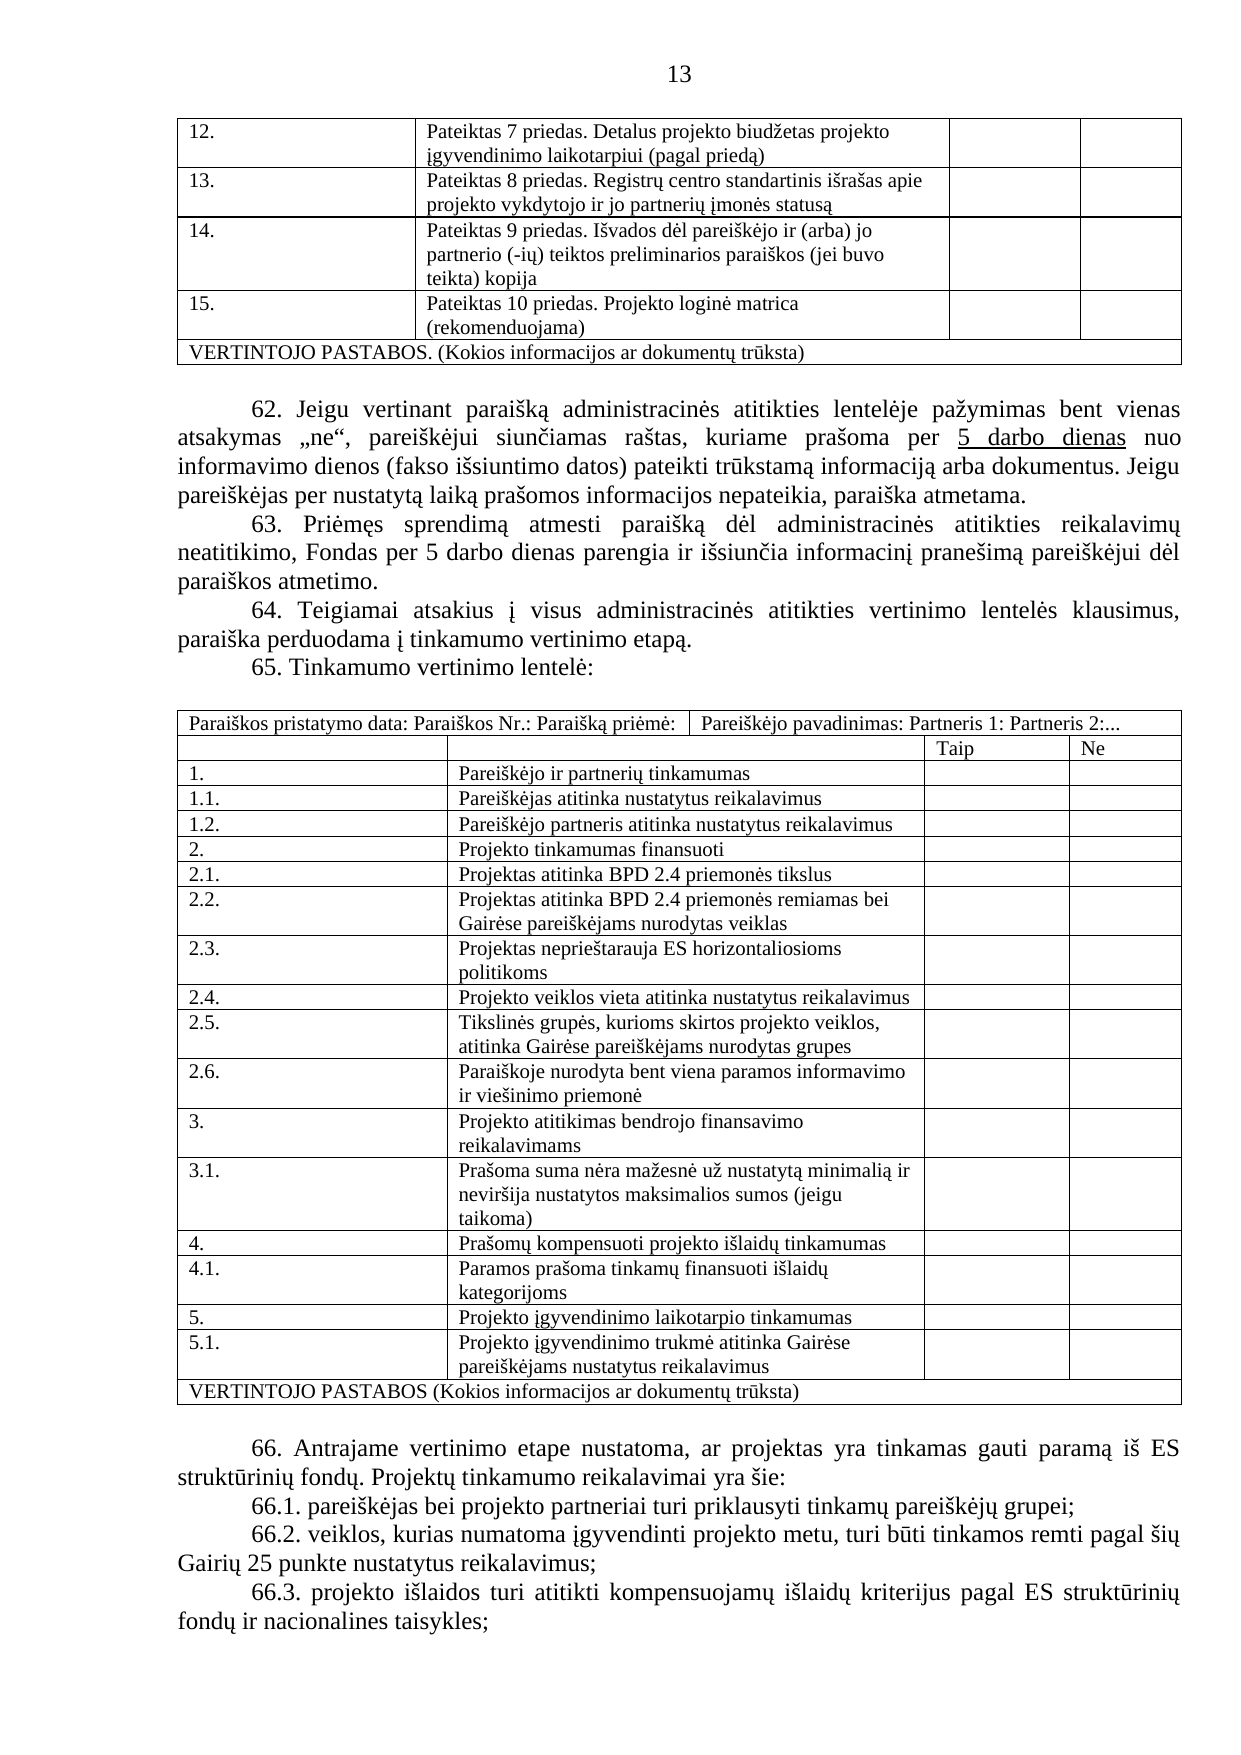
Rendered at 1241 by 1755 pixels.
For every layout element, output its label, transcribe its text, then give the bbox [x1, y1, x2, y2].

table_cell [1081, 291, 1181, 339]
text 66.3. projekto išlaidos turi atitikti kompensuojamų išlaidų kriterijus pagal ES struktūrinių fondų ir nacionalines taisykles; [177, 1577, 1181, 1634]
table_cell [1070, 1010, 1181, 1058]
table_cell 2.3. [178, 936, 447, 984]
table_cell [925, 862, 1069, 886]
table_cell [925, 1059, 1069, 1107]
table_cell [950, 119, 1080, 167]
table_cell [1070, 1256, 1181, 1304]
table_cell [1070, 1305, 1181, 1329]
table_cell 4. [178, 1231, 447, 1255]
table_cell [1070, 985, 1181, 1009]
table_cell [1070, 862, 1181, 886]
table_cell 5. [178, 1305, 447, 1329]
table_cell Prašoma suma nėra mažesnė už nustatytą minimalią ir neviršija nustatytos maksimalios sumos (jeigu taikoma) [448, 1158, 924, 1230]
table_cell Projekto įgyvendinimo laikotarpio tinkamumas [448, 1305, 924, 1329]
table_cell [448, 736, 924, 760]
table_cell [925, 1158, 1069, 1230]
table_cell [925, 985, 1069, 1009]
table_cell [925, 1305, 1069, 1329]
table_cell [925, 936, 1069, 984]
table_cell [925, 1256, 1069, 1304]
table_cell 3. [178, 1109, 447, 1157]
table_cell [1070, 761, 1181, 785]
table_cell 2.2. [178, 887, 447, 935]
table_cell 14. [178, 218, 415, 290]
table_header Pareiškėjo pavadinimas: Partneris 1: Partneris 2:... [690, 711, 1181, 735]
table_cell Prašomų kompensuoti projekto išlaidų tinkamumas [448, 1231, 924, 1255]
table_cell Pateiktas 7 priedas. Detalus projekto biudžetas projekto įgyvendinimo laikotarpiui (pagal priedą) [416, 119, 949, 167]
text 62. Jeigu vertinant paraišką administracinės atitikties lentelėje pažymimas bent vienas atsakymas „ne“, pareiškėjui siunčiamas raštas, kuriame prašoma per 5 darbo dienas nuo informavimo dienos (fakso išsiuntimo datos) pateikti trūkstamą informaciją arba dokumentus. Jeigu pareiškėjas per nustatytą laiką prašomos informacijos nepateikia, paraiška atmetama. [177, 394, 1181, 509]
table_cell Projekto tinkamumas finansuoti [448, 837, 924, 861]
table_cell 2.6. [178, 1059, 447, 1107]
table_cell Pateiktas 10 priedas. Projekto loginė matrica (rekomenduojama) [416, 291, 949, 339]
table_cell 3.1. [178, 1158, 447, 1230]
table_cell [925, 811, 1069, 836]
table_cell [925, 1109, 1069, 1157]
table_cell [1070, 1330, 1181, 1378]
table_cell 2. [178, 837, 447, 861]
table_cell [1070, 1109, 1181, 1157]
table_cell Pareiškėjas atitinka nustatytus reikalavimus [448, 786, 924, 810]
table_cell Pateiktas 8 priedas. Registrų centro standartinis išrašas apie projekto vykdytojo ir jo partnerių įmonės statusą [416, 168, 949, 216]
table_cell Projektas neprieštarauja ES horizontaliosioms politikoms [448, 936, 924, 984]
table_cell Projekto įgyvendinimo trukmė atitinka Gairėse pareiškėjams nustatytus reikalavimus [448, 1330, 924, 1378]
table_cell [925, 761, 1069, 785]
table_cell 4.1. [178, 1256, 447, 1304]
table_cell Taip [925, 736, 1069, 760]
table_cell 1.1. [178, 786, 447, 810]
table_cell [1070, 811, 1181, 836]
text 64. Teigiamai atsakius į visus administracinės atitikties vertinimo lentelės klausimus, paraiška perduodama į tinkamumo vertinimo etapą. [177, 595, 1181, 652]
table_cell [1081, 168, 1181, 216]
table_cell [950, 218, 1080, 290]
table_cell Projektas atitinka BPD 2.4 priemonės tikslus [448, 862, 924, 886]
table_cell [1070, 1231, 1181, 1255]
table_cell 12. [178, 119, 415, 167]
table_cell [925, 1330, 1069, 1378]
text 66.1. pareiškėjas bei projekto partneriai turi priklausyti tinkamų pareiškėjų grupei; [177, 1491, 1181, 1519]
table_cell [950, 291, 1080, 339]
text 66. Antrajame vertinimo etape nustatoma, ar projektas yra tinkamas gauti paramą iš ES struktūrinių fondų. Projektų tinkamumo reikalavimai yra šie: [177, 1433, 1181, 1491]
table_cell Projektas atitinka BPD 2.4 priemonės remiamas bei Gairėse pareiškėjams nurodytas veiklas [448, 887, 924, 935]
table_cell [925, 837, 1069, 861]
table_cell Pateiktas 9 priedas. Išvados dėl pareiškėjo ir (arba) jo partnerio (-ių) teiktos preliminarios paraiškos (jei buvo teikta) kopija [416, 218, 949, 290]
table_cell [1070, 936, 1181, 984]
table_cell [178, 736, 447, 760]
table_cell [1070, 786, 1181, 810]
table_cell [925, 887, 1069, 935]
table_cell [1070, 887, 1181, 935]
table_cell Ne [1070, 736, 1181, 760]
table_cell 2.5. [178, 1010, 447, 1058]
table_cell [1070, 837, 1181, 861]
table_cell 1.2. [178, 811, 447, 836]
table_cell [925, 1231, 1069, 1255]
table_cell [925, 786, 1069, 810]
table_cell Projekto veiklos vieta atitinka nustatytus reikalavimus [448, 985, 924, 1009]
table_cell 2.1. [178, 862, 447, 886]
text 65. Tinkamumo vertinimo lentelė: [177, 652, 1181, 681]
table_cell 1. [178, 761, 447, 785]
table_cell VERTINTOJO PASTABOS. (Kokios informacijos ar dokumentų trūksta) [178, 340, 1181, 364]
table_cell VERTINTOJO PASTABOS (Kokios informacijos ar dokumentų trūksta) [178, 1380, 1181, 1403]
table_cell 13. [178, 168, 415, 216]
table_header Paraiškos pristatymo data: Paraiškos Nr.: Paraišką priėmė: [178, 711, 689, 735]
table_cell 15. [178, 291, 415, 339]
table_cell [1081, 218, 1181, 290]
table_cell Pareiškėjo ir partnerių tinkamumas [448, 761, 924, 785]
table_cell 5.1. [178, 1330, 447, 1378]
table_cell Paramos prašoma tinkamų finansuoti išlaidų kategorijoms [448, 1256, 924, 1304]
table_cell [1070, 1158, 1181, 1230]
table_cell Projekto atitikimas bendrojo finansavimo reikalavimams [448, 1109, 924, 1157]
table_cell Pareiškėjo partneris atitinka nustatytus reikalavimus [448, 811, 924, 836]
table_cell Tikslinės grupės, kurioms skirtos projekto veiklos, atitinka Gairėse pareiškėjams nurodytas grupes [448, 1010, 924, 1058]
table_cell [925, 1010, 1069, 1058]
text 63. Priėmęs sprendimą atmesti paraišką dėl administracinės atitikties reikalavimų neatitikimo, Fondas per 5 darbo dienas parengia ir išsiunčia informacinį pranešimą pareiškėjui dėl paraiškos atmetimo. [177, 509, 1181, 595]
text 66.2. veiklos, kurias numatoma įgyvendinti projekto metu, turi būti tinkamos remti pagal šių Gairių 25 punkte nustatytus reikalavimus; [177, 1519, 1181, 1577]
table_cell [1070, 1059, 1181, 1107]
table_cell Paraiškoje nurodyta bent viena paramos informavimo ir viešinimo priemonė [448, 1059, 924, 1107]
table_cell [950, 168, 1080, 216]
table_cell 2.4. [178, 985, 447, 1009]
table_cell [1081, 119, 1181, 167]
